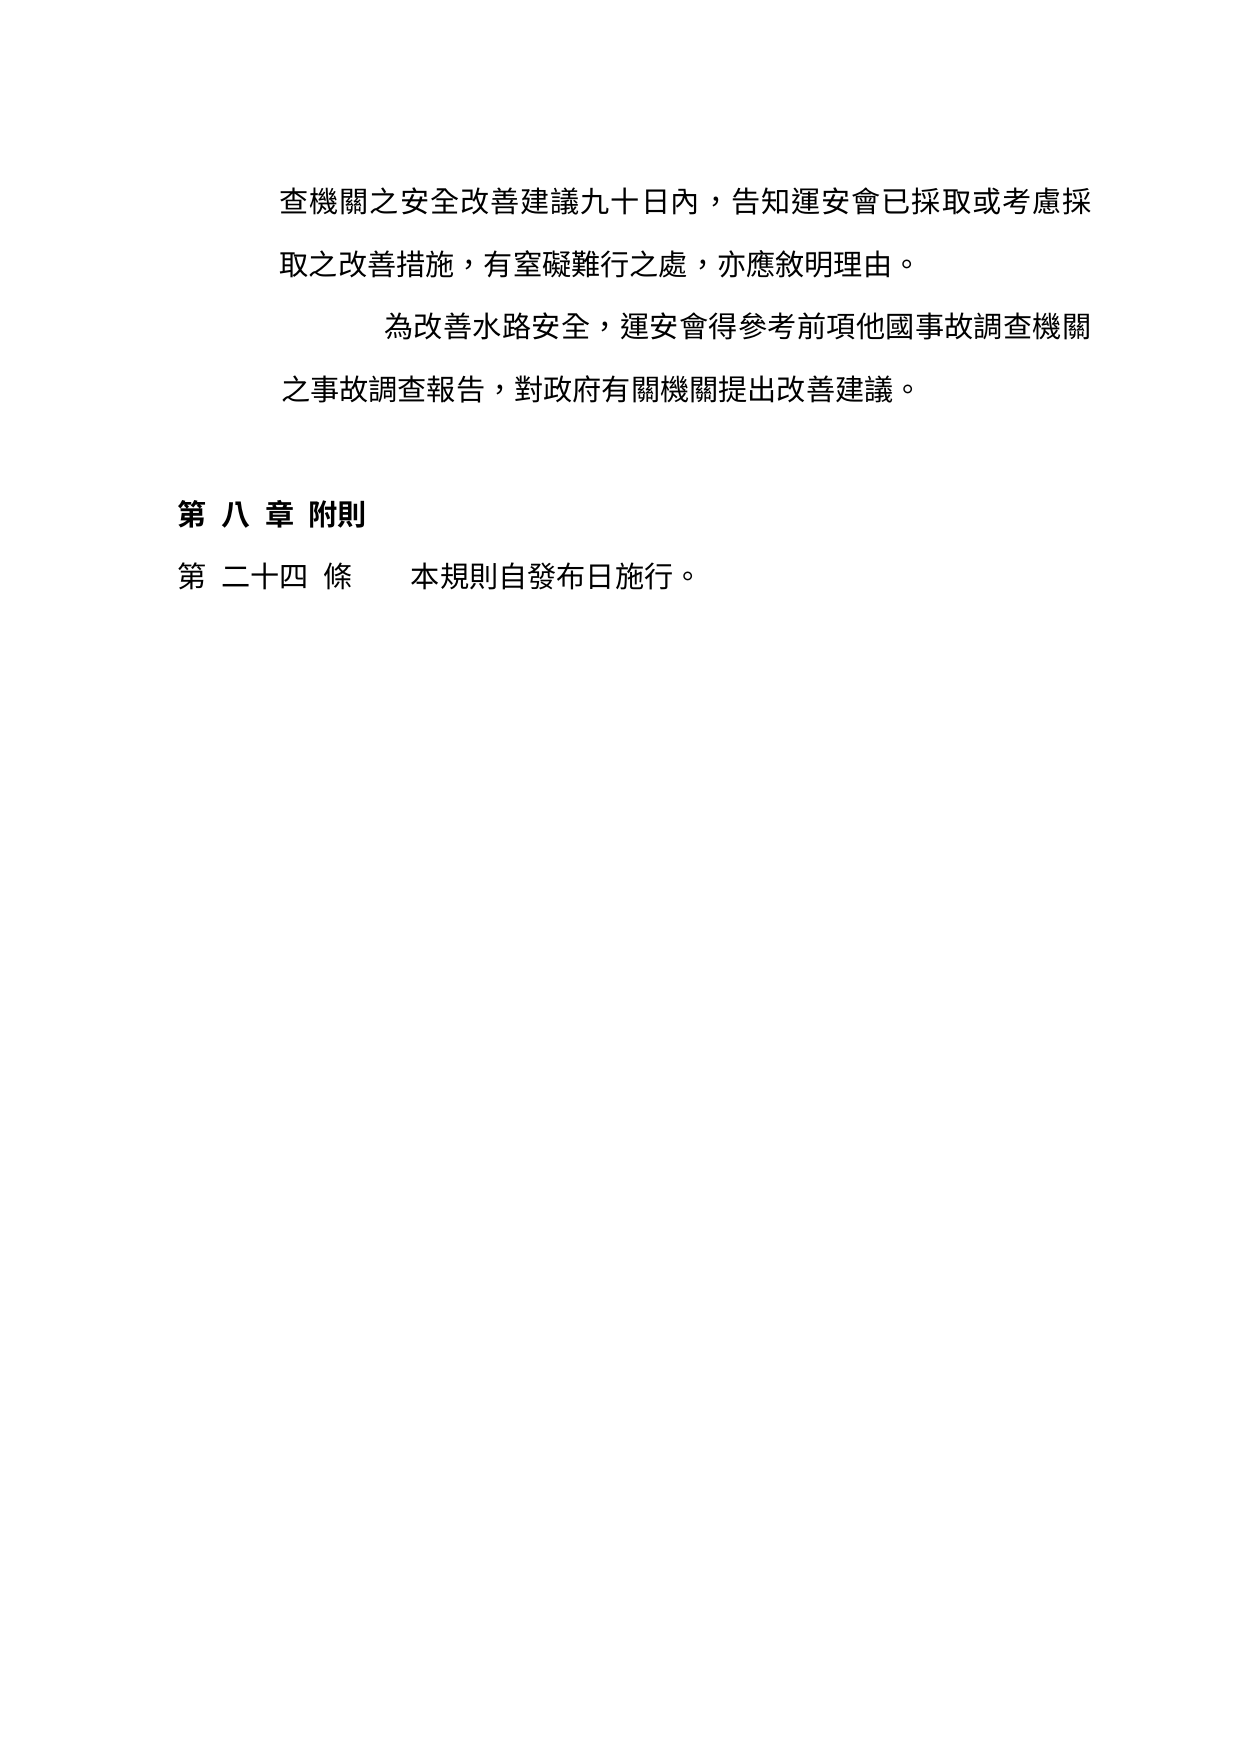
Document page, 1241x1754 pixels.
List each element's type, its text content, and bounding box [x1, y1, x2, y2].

text 第 八 章 附則 [177, 471, 1092, 533]
text 為改善水路安全，運安會得參考前項他國事故調查機關之事故調查報告，對政府有關機關提出改善建議。 [281, 283, 1092, 408]
text 第 二十四 條 本規則自發布日施行。 [177, 533, 1092, 596]
text 查機關之安全改善建議九十日內，告知運安會已採取或考慮採取之改善措施，有窒礙難行之處，亦應敘明理由。 [177, 158, 1092, 283]
